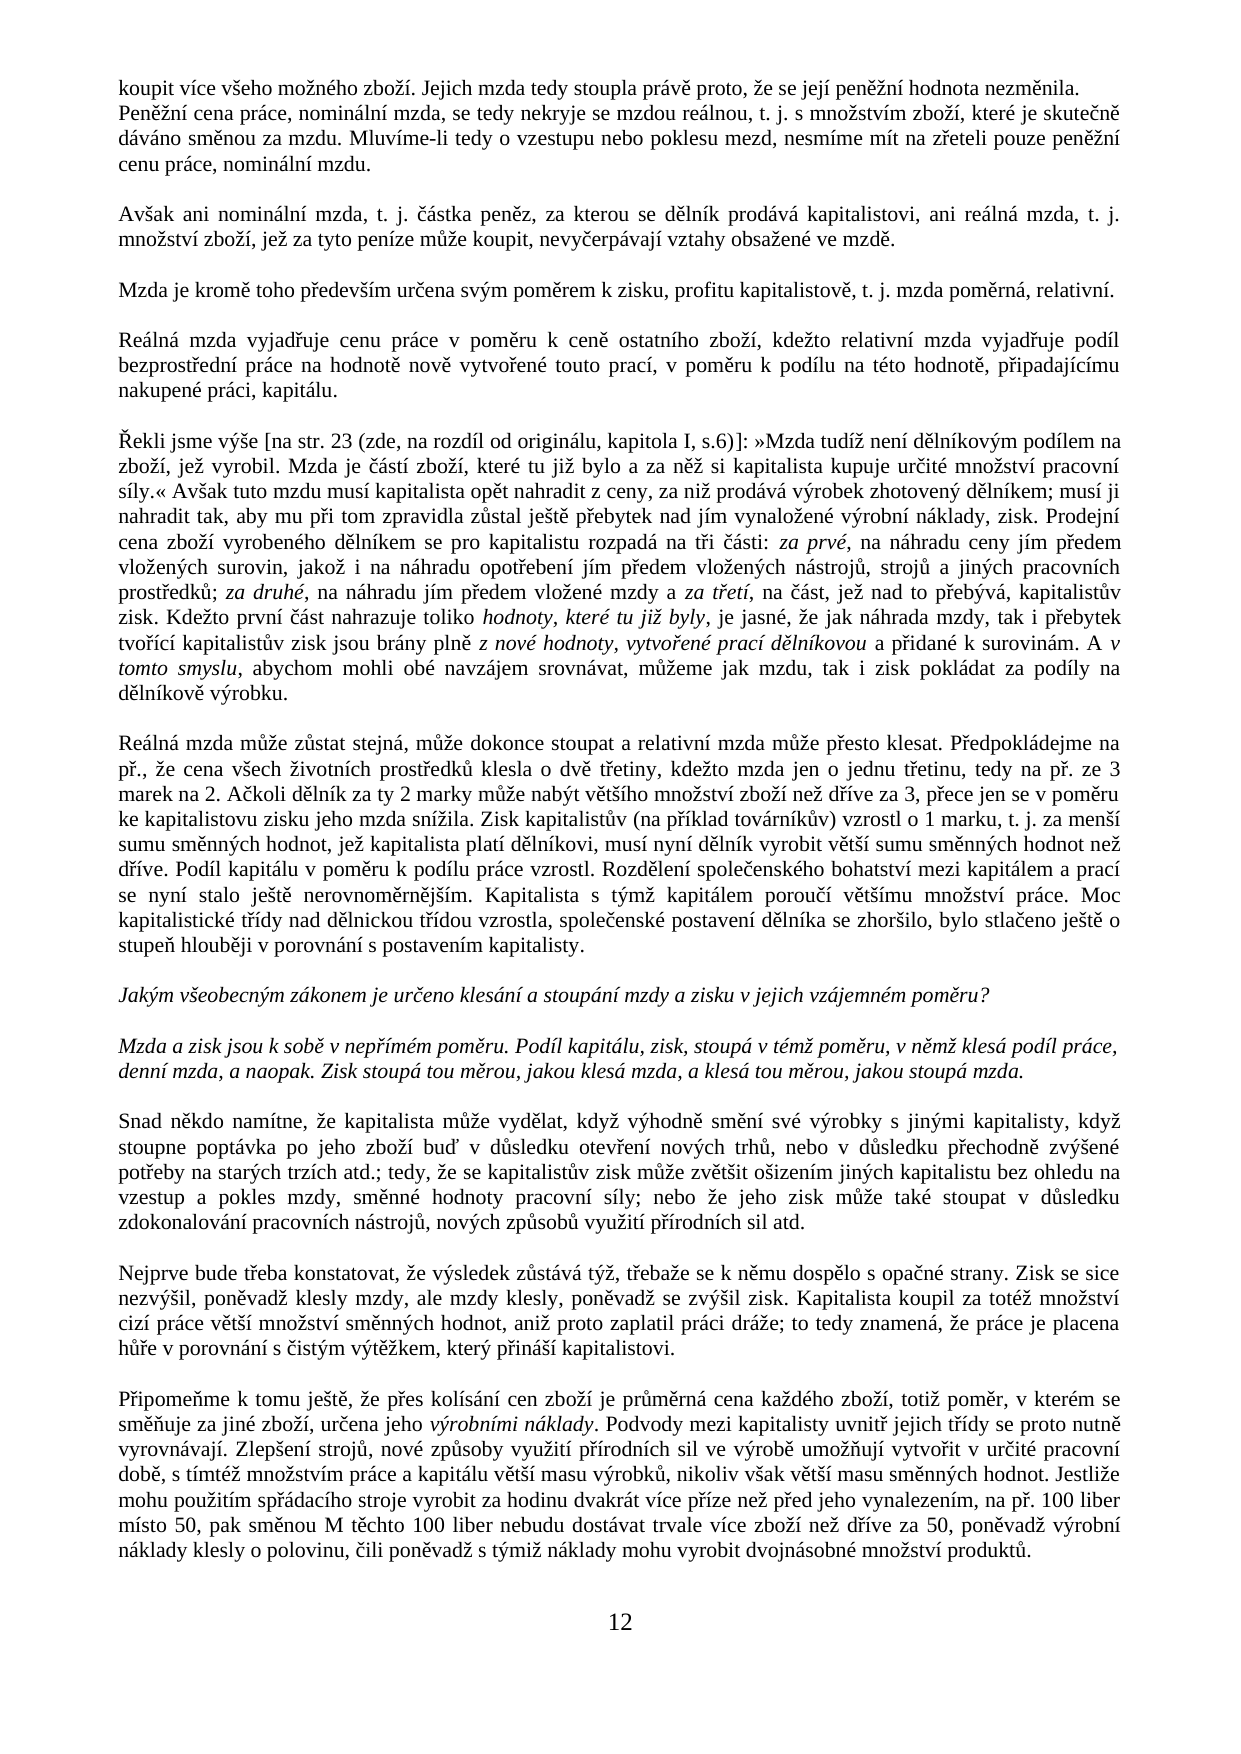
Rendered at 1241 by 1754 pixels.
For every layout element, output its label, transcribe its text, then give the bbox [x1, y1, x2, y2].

text Nejprve bude třeba konstatovat, že výsledek zůstává týž, třebaže se k němu dospělo s opačné strany. Zisk se sice nezvýšil, poněvadž klesly mzdy, ale mzdy klesly, poněvadž se zvýšil zisk. Kapitalista koupil za totéž množství cizí práce větší množství směnných hodnot, aniž proto zaplatil práci dráže; to tedy znamená, že práce je placena hůře v porovnání s čistým výtěžkem, který přináší kapitalistovi. [118, 1260, 1122, 1361]
text Reálná mzda vyjadřuje cenu práce v poměru k ceně ostatního zboží, kdežto relativní mzda vyjadřuje podíl bezprostřední práce na hodnotě nově vytvořené touto prací, v poměru k podílu na této hodnotě, připadajícímu nakupené práci, kapitálu. [118, 327, 1122, 403]
text Peněžní cena práce, nominální mzda, se tedy nekryje se mzdou reálnou, t. j. s množstvím zboží, které je skutečně dáváno směnou za mzdu. Mluvíme-li tedy o vzestupu nebo poklesu mezd, nesmíme mít na zřeteli pouze peněžní cenu práce, nominální mzdu. [118, 100, 1122, 176]
text Avšak ani nominální mzda, t. j. částka peněz, za kterou se dělník prodává kapitalistovi, ani reálná mzda, t. j. množství zboží, jež za tyto peníze může koupit, nevyčerpávají vztahy obsažené ve mzdě. [118, 201, 1122, 251]
text Jakým všeobecným zákonem je určeno klesání a stoupání mzdy a zisku v jejich vzájemném poměru? [118, 982, 1122, 1008]
text Mzda je kromě toho především určena svým poměrem k zisku, profitu kapitalistově, t. j. mzda poměrná, relativní. [118, 277, 1122, 302]
text koupit více všeho možného zboží. Jejich mzda tedy stoupla právě proto, že se její peněžní hodnota nezměnila. [118, 75, 1122, 100]
text Mzda a zisk jsou k sobě v nepřímém poměru. Podíl kapitálu, zisk, stoupá v témž poměru, v němž klesá podíl práce, denní mzda, a naopak. Zisk stoupá tou měrou, jakou klesá mzda, a klesá tou měrou, jakou stoupá mzda. [118, 1033, 1122, 1083]
text Připomeňme k tomu ještě, že přes kolísání cen zboží je průměrná cena každého zboží, totiž poměr, v kterém se směňuje za jiné zboží, určena jeho výrobními náklady. Podvody mezi kapitalisty uvnitř jejich třídy se proto nutně vyrovnávají. Zlepšení strojů, nové způsoby využití přírodních sil ve výrobě umožňují vytvořit v určité pracovní době, s tímtéž množstvím práce a kapitálu větší masu výrobků, nikoliv však větší masu směnných hodnot. Jestliže mohu použitím spřádacího stroje vyrobit za hodinu dvakrát více příze než před jeho vynalezením, na př. 100 liber místo 50, pak směnou M těchto 100 liber nebudu dostávat trvale více zboží než dříve za 50, poněvadž výrobní náklady klesly o polovinu, čili poněvadž s týmiž náklady mohu vyrobit dvojnásobné množství produktů. [118, 1386, 1122, 1562]
text Řekli jsme výše [na str. 23 (zde, na rozdíl od originálu, kapitola I, s.6)]: »Mzda tudíž není dělníkovým podílem na zboží, jež vyrobil. Mzda je částí zboží, které tu již bylo a za něž si kapitalista kupuje určité množství pracovní síly.« Avšak tuto mzdu musí kapitalista opět nahradit z ceny, za niž prodává výrobek zhotovený dělníkem; musí ji nahradit tak, aby mu při tom zpravidla zůstal ještě přebytek nad jím vynaložené výrobní náklady, zisk. Prodejní cena zboží vyrobeného dělníkem se pro kapitalistu rozpadá na tři části: za prvé, na náhradu ceny jím předem vložených surovin, jakož i na náhradu opotřebení jím předem vložených nástrojů, strojů a jiných pracovních prostředků; za druhé, na náhradu jím předem vložené mzdy a za třetí, na část, jež nad to přebývá, kapitalistův zisk. Kdežto první část nahrazuje toliko hodnoty, které tu již byly, je jasné, že jak náhrada mzdy, tak i přebytek tvořící kapitalistův zisk jsou brány plně z nové hodnoty, vytvořené prací dělníkovou a přidané k surovinám. A v tomto smyslu, abychom mohli obé navzájem srovnávat, můžeme jak mzdu, tak i zisk pokládat za podíly na dělníkově výrobku. [118, 428, 1122, 705]
text Snad někdo namítne, že kapitalista může vydělat, když výhodně smění své výrobky s jinými kapitalisty, když stoupne poptávka po jeho zboží buď v důsledku otevření nových trhů, nebo v důsledku přechodně zvýšené potřeby na starých trzích atd.; tedy, že se kapitalistův zisk může zvětšit ošizením jiných kapitalistu bez ohledu na vzestup a pokles mzdy, směnné hodnoty pracovní síly; nebo že jeho zisk může také stoupat v důsledku zdokonalování pracovních nástrojů, nových způsobů využití přírodních sil atd. [118, 1108, 1122, 1234]
text Reálná mzda může zůstat stejná, může dokonce stoupat a relativní mzda může přesto klesat. Předpokládejme na př., že cena všech životních prostředků klesla o dvě třetiny, kdežto mzda jen o jednu třetinu, tedy na př. ze 3 marek na 2. Ačkoli dělník za ty 2 marky může nabýt většího množství zboží než dříve za 3, přece jen se v poměru ke kapitalistovu zisku jeho mzda snížila. Zisk kapitalistův (na příklad továrníkův) vzrostl o 1 marku, t. j. za menší sumu směnných hodnot, jež kapitalista platí dělníkovi, musí nyní dělník vyrobit větší sumu směnných hodnot než dříve. Podíl kapitálu v poměru k podílu práce vzrostl. Rozdělení společenského bohatství mezi kapitálem a prací se nyní stalo ještě nerovnoměrnějším. Kapitalista s týmž kapitálem poroučí většímu množství práce. Moc kapitalistické třídy nad dělnickou třídou vzrostla, společenské postavení dělníka se zhoršilo, bylo stlačeno ještě o stupeň hlouběji v porovnání s postavením kapitalisty. [118, 730, 1122, 957]
